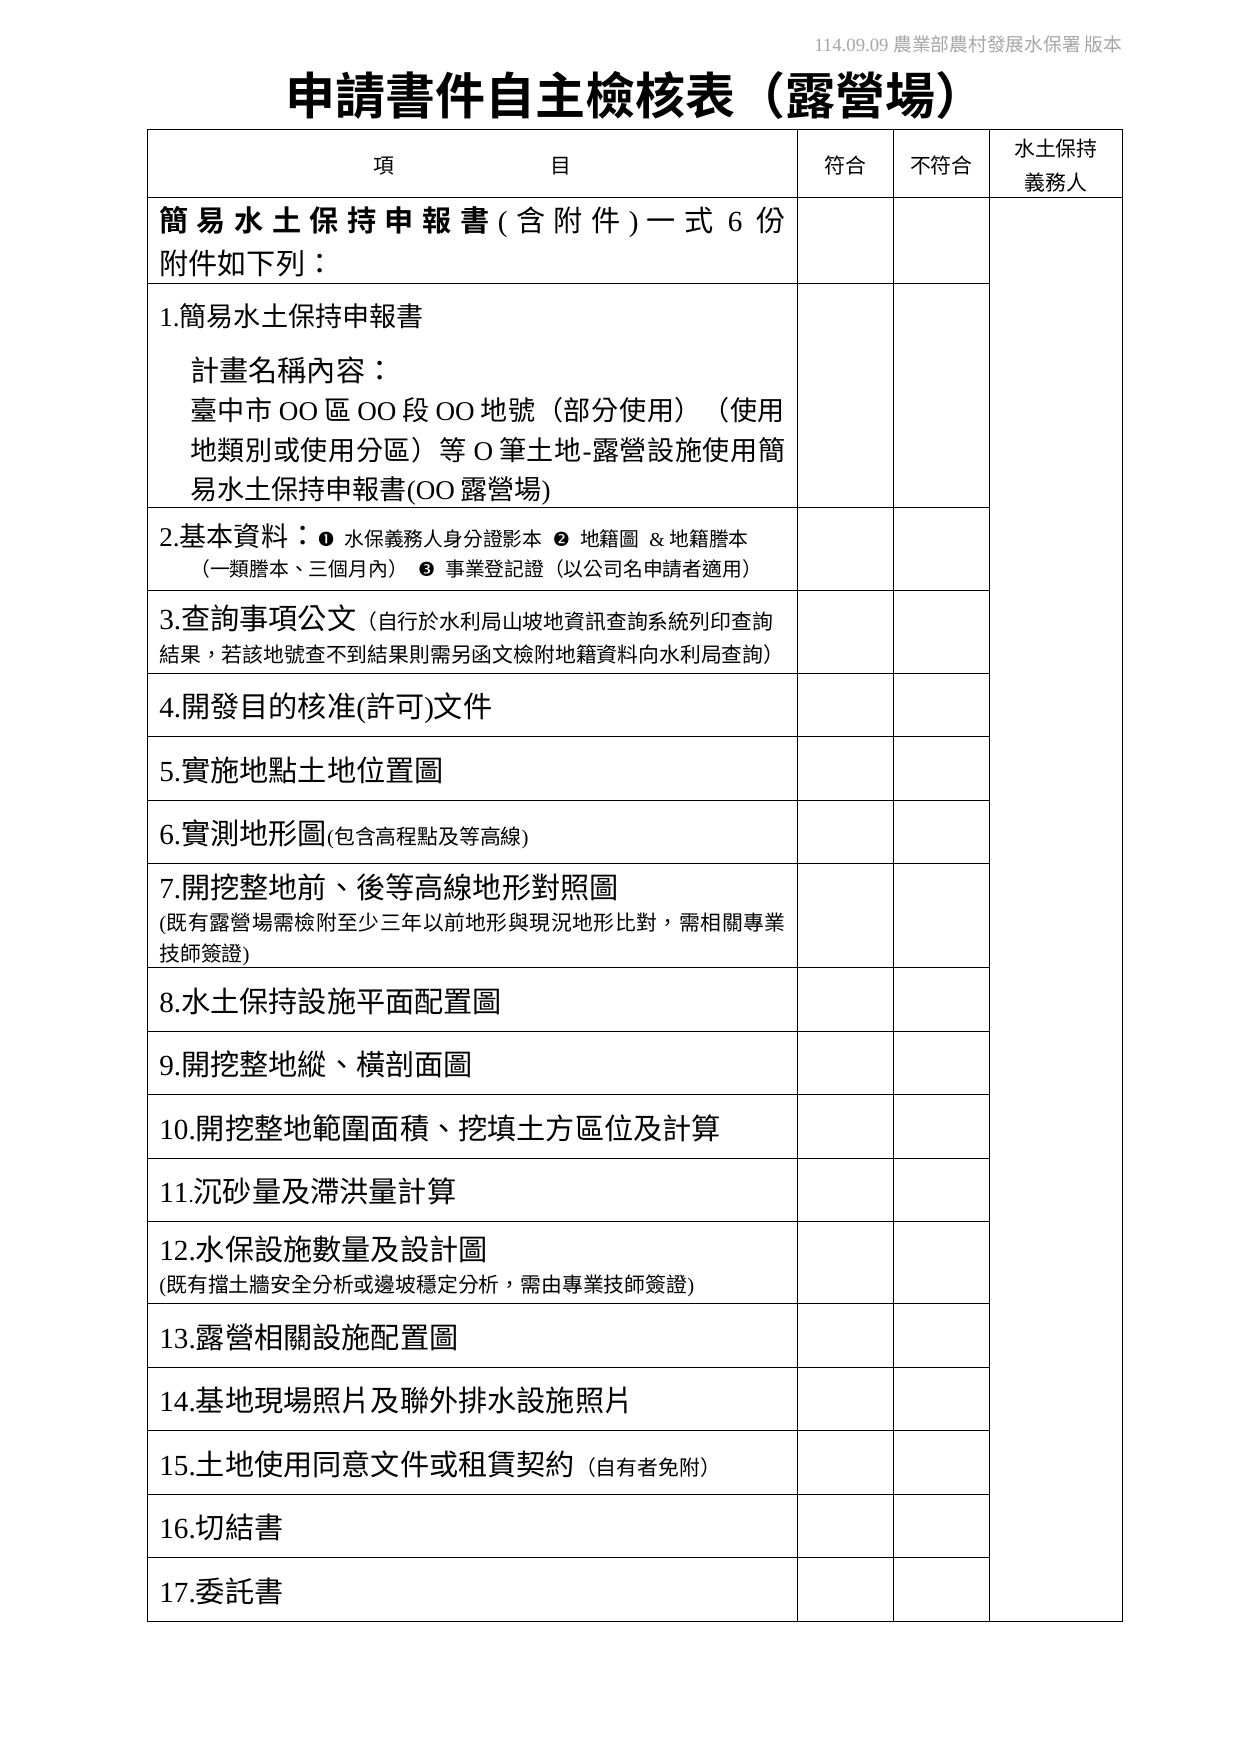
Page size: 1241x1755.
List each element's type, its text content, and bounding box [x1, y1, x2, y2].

table_cell 10.開挖整地範圍面積、挖填土方區位及計算 [148, 1095, 797, 1158]
table_cell [798, 1304, 893, 1367]
table_cell 2.基本資料： 水保義務人身分證影本  地籍圖 & 地籍謄本 （一類謄本、三個月內）  事業登記證（以公司名申請者適用） [148, 508, 797, 590]
table_cell [798, 346, 893, 507]
table_cell [894, 198, 989, 282]
table_cell [990, 198, 1122, 1621]
table_cell [894, 1368, 989, 1430]
table_header 水土保持 義務人 [990, 130, 1122, 197]
table_cell 計畫名稱內容： 臺中市OO區OO段OO地號（部分使用）（使用地類別或使用分區）等O筆土地-露營設施使用簡易水土保持申報書(OO露營場) [148, 346, 797, 507]
table_cell [894, 591, 989, 673]
table_cell [798, 1032, 893, 1094]
table_cell [798, 864, 893, 967]
table_cell [798, 1495, 893, 1557]
table_cell [798, 508, 893, 590]
table_cell [894, 801, 989, 863]
table_cell 6.實測地形圖(包含高程點及等高線) [148, 801, 797, 863]
table_cell [798, 198, 893, 282]
table_cell [894, 1095, 989, 1158]
table_cell [894, 284, 989, 346]
table_cell [894, 346, 989, 507]
table_cell 1.簡易水土保持申報書 [148, 284, 797, 346]
table_cell [894, 1159, 989, 1221]
table_cell [894, 1558, 989, 1621]
table_cell [894, 968, 989, 1031]
table_cell 15.土地使用同意文件或租賃契約（自有者免附） [148, 1431, 797, 1494]
table_cell 8.水土保持設施平面配置圖 [148, 968, 797, 1031]
table_cell 3.查詢事項公文（自行於水利局山坡地資訊查詢系統列印查詢結果，若該地號查不到結果則需另函文檢附地籍資料向水利局查詢） [148, 591, 797, 673]
table_header 項 目 [148, 130, 797, 197]
table_cell [798, 1558, 893, 1621]
table_cell 簡易水土保持申報書(含附件)一式6份 附件如下列： [148, 198, 797, 282]
table_cell [894, 1304, 989, 1367]
table_cell 5.實施地點土地位置圖 [148, 737, 797, 800]
table_cell 9.開挖整地縱、橫剖面圖 [148, 1032, 797, 1094]
table_cell 14.基地現場照片及聯外排水設施照片 [148, 1368, 797, 1430]
table_cell [798, 1159, 893, 1221]
table_cell [798, 284, 893, 346]
table_cell 7.開挖整地前、後等高線地形對照圖 (既有露營場需檢附至少三年以前地形與現況地形比對，需相關專業技師簽證) [148, 864, 797, 967]
table_cell [894, 508, 989, 590]
table_cell [894, 1431, 989, 1494]
table_cell [798, 737, 893, 800]
table_cell [798, 968, 893, 1031]
table_cell [798, 1431, 893, 1494]
table_header 不符合 [894, 130, 989, 197]
table_cell [798, 1368, 893, 1430]
table_cell [894, 737, 989, 800]
table_cell [798, 591, 893, 673]
table_cell 13.露營相關設施配置圖 [148, 1304, 797, 1367]
table_cell [798, 1095, 893, 1158]
table_cell [894, 674, 989, 736]
table_cell 16.切結書 [148, 1495, 797, 1557]
table_cell 11.沉砂量及滯洪量計算 [148, 1159, 797, 1221]
table_cell [894, 1032, 989, 1094]
table_cell 17.委託書 [148, 1558, 797, 1621]
table_cell [894, 864, 989, 967]
table_cell [798, 1222, 893, 1303]
table_cell [798, 801, 893, 863]
text 申請書件自主檢核表（露營場） [148, 57, 1122, 129]
table_cell 4.開發目的核准(許可)文件 [148, 674, 797, 736]
table_cell [894, 1222, 989, 1303]
table_header 符合 [798, 130, 893, 197]
table_cell [894, 1495, 989, 1557]
table_cell [798, 674, 893, 736]
table_cell 12.水保設施數量及設計圖 (既有擋土牆安全分析或邊坡穩定分析，需由專業技師簽證) [148, 1222, 797, 1303]
